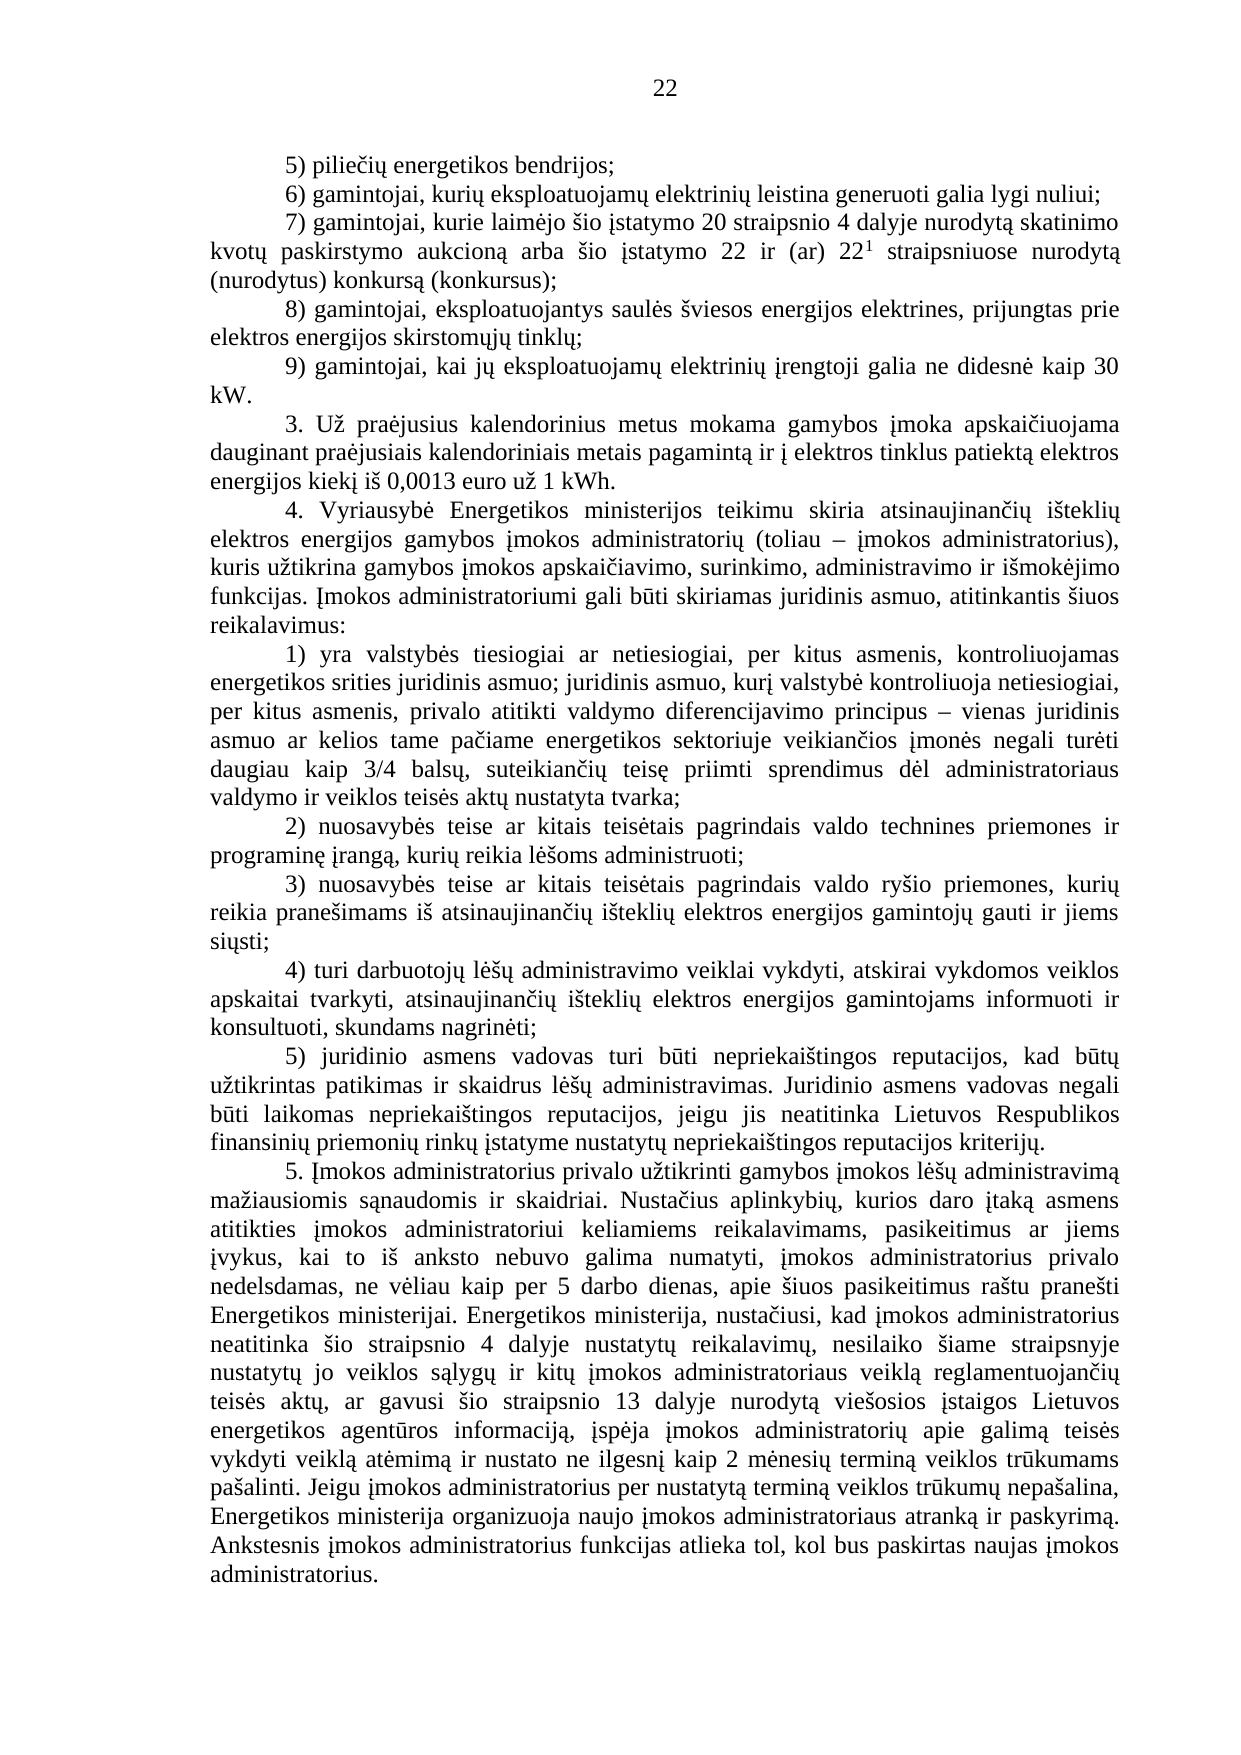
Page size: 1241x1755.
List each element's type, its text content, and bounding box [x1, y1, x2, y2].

text 5) juridinio asmens vadovas turi būti nepriekaištingos reputacijos, kad būtų užtikrintas patikimas ir skaidrus lėšų administravimas. Juridinio asmens vadovas negali būti laikomas nepriekaištingos reputacijos, jeigu jis neatitinka Lietuvos Respublikos finansinių priemonių rinkų įstatyme nustatytų nepriekaištingos reputacijos kriterijų. [210, 1041, 1120, 1156]
text 9) gamintojai, kai jų eksploatuojamų elektrinių įrengtoji galia ne didesnė kaip 30 kW. [210, 351, 1120, 409]
text 3) nuosavybės teise ar kitais teisėtais pagrindais valdo ryšio priemones, kurių reikia pranešimams iš atsinaujinančių išteklių elektros energijos gamintojų gauti ir jiems siųsti; [210, 869, 1120, 955]
text 7) gamintojai, kurie laimėjo šio įstatymo 20 straipsnio 4 dalyje nurodytą skatinimo kvotų paskirstymo aukcioną arba šio įstatymo 22 ir (ar) 221 straipsniuose nurodytą (nurodytus) konkursą (konkursus); [210, 207, 1120, 294]
text 4. Vyriausybė Energetikos ministerijos teikimu skiria atsinaujinančių išteklių elektros energijos gamybos įmokos administratorių (toliau – įmokos administratorius), kuris užtikrina gamybos įmokos apskaičiavimo, surinkimo, administravimo ir išmokėjimo funkcijas. Įmokos administratoriumi gali būti skiriamas juridinis asmuo, atitinkantis šiuos reikalavimus: [210, 495, 1120, 639]
text 5) piliečių energetikos bendrijos; [210, 150, 1120, 179]
text 1) yra valstybės tiesiogiai ar netiesiogiai, per kitus asmenis, kontroliuojamas energetikos srities juridinis asmuo; juridinis asmuo, kurį valstybė kontroliuoja netiesiogiai, per kitus asmenis, privalo atitikti valdymo diferencijavimo principus – vienas juridinis asmuo ar kelios tame pačiame energetikos sektoriuje veikiančios įmonės negali turėti daugiau kaip 3/4 balsų, suteikiančių teisę priimti sprendimus dėl administratoriaus valdymo ir veiklos teisės aktų nustatyta tvarka; [210, 639, 1120, 811]
text 8) gamintojai, eksploatuojantys saulės šviesos energijos elektrines, prijungtas prie elektros energijos skirstomųjų tinklų; [210, 294, 1120, 351]
text 3. Už praėjusius kalendorinius metus mokama gamybos įmoka apskaičiuojama dauginant praėjusiais kalendoriniais metais pagamintą ir į elektros tinklus patiektą elektros energijos kiekį iš 0,0013 euro už 1 kWh. [210, 409, 1120, 495]
text 5. Įmokos administratorius privalo užtikrinti gamybos įmokos lėšų administravimą mažiausiomis sąnaudomis ir skaidriai. Nustačius aplinkybių, kurios daro įtaką asmens atitikties įmokos administratoriui keliamiems reikalavimams, pasikeitimus ar jiems įvykus, kai to iš anksto nebuvo galima numatyti, įmokos administratorius privalo nedelsdamas, ne vėliau kaip per 5 darbo dienas, apie šiuos pasikeitimus raštu pranešti Energetikos ministerijai. Energetikos ministerija, nustačiusi, kad įmokos administratorius neatitinka šio straipsnio 4 dalyje nustatytų reikalavimų, nesilaiko šiame straipsnyje nustatytų jo veiklos sąlygų ir kitų įmokos administratoriaus veiklą reglamentuojančių teisės aktų, ar gavusi šio straipsnio 13 dalyje nurodytą viešosios įstaigos Lietuvos energetikos agentūros informaciją, įspėja įmokos administratorių apie galimą teisės vykdyti veiklą atėmimą ir nustato ne ilgesnį kaip 2 mėnesių terminą veiklos trūkumams pašalinti. Jeigu įmokos administratorius per nustatytą terminą veiklos trūkumų nepašalina, Energetikos ministerija organizuoja naujo įmokos administratoriaus atranką ir paskyrimą. Ankstesnis įmokos administratorius funkcijas atlieka tol, kol bus paskirtas naujas įmokos administratorius. [210, 1156, 1120, 1587]
text 2) nuosavybės teise ar kitais teisėtais pagrindais valdo technines priemones ir programinę įrangą, kurių reikia lėšoms administruoti; [210, 811, 1120, 869]
text 4) turi darbuotojų lėšų administravimo veiklai vykdyti, atskirai vykdomos veiklos apskaitai tvarkyti, atsinaujinančių išteklių elektros energijos gamintojams informuoti ir konsultuoti, skundams nagrinėti; [210, 955, 1120, 1041]
text 6) gamintojai, kurių eksploatuojamų elektrinių leistina generuoti galia lygi nuliui; [210, 179, 1120, 207]
